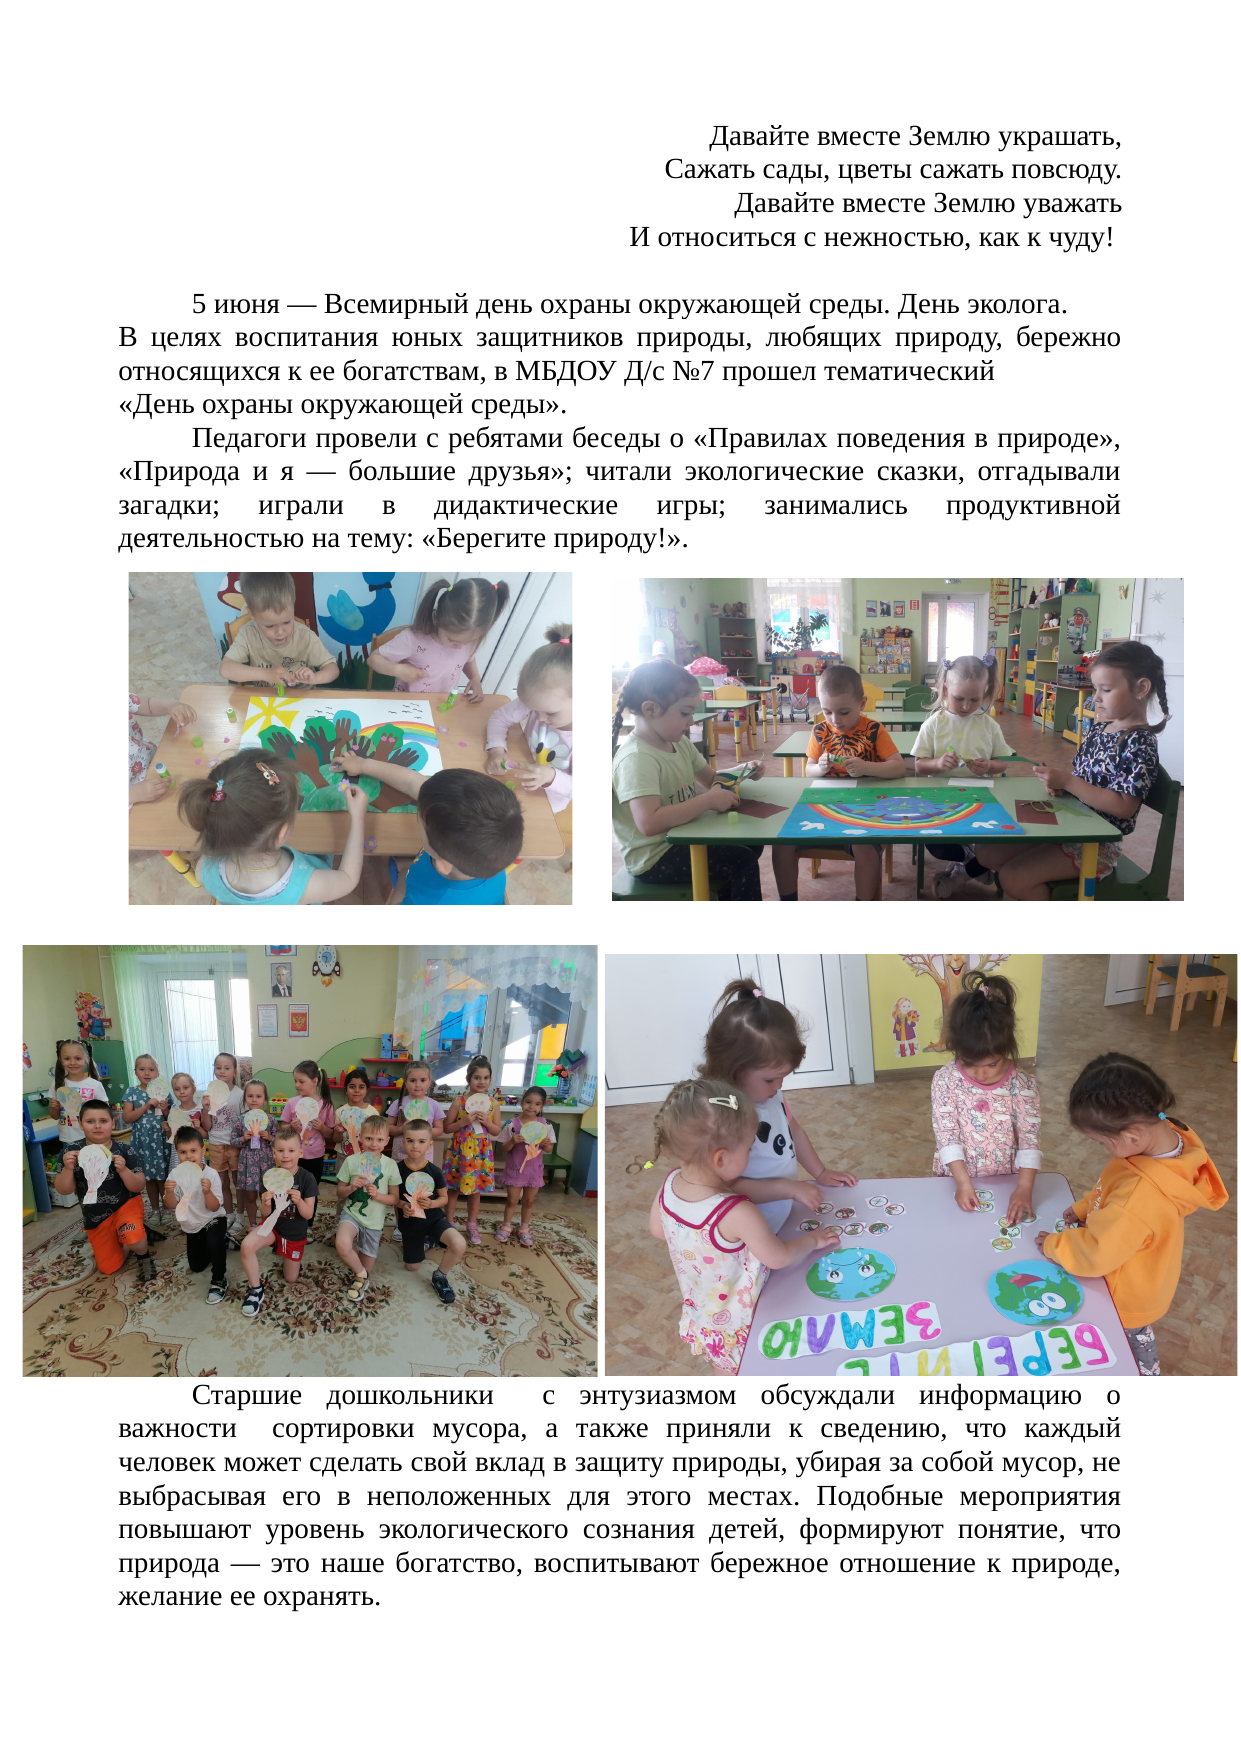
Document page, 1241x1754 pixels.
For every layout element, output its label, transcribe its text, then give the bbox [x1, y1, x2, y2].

text В целях воспитания юных защитников природы, любящих природу, бережно относящихся к ее богатствам, в МБДОУ Д/с №7 прошел тематический [118, 319, 1122, 386]
picture [604, 954, 1238, 1376]
text И относиться с нежностью, как к чуду! [118, 219, 1122, 252]
text Давайте вместе Землю украшать, [118, 118, 1122, 152]
text Старшие дошкольники с энтузиазмом обсуждали информацию о важности сортировки мусора, а также приняли к сведению, что каждый человек может сделать свой вклад в защиту природы, убирая за собой мусор, не выбрасывая его в неположенных для этого местах. Подобные мероприятия повышают уровень экологического сознания детей, формируют понятие, что природа — это наше богатство, воспитывают бережное отношение к природе, желание ее охранять. [118, 856, 1122, 1612]
text Педагоги провели с ребятами беседы о «Правилах поведения в природе», «Природа и я — большие друзья»; читали экологические сказки, отгадывали загадки; играли в дидактические игры; занимались продуктивной деятельностью на тему: «Берегите природу!». [118, 420, 1122, 554]
picture [22, 945, 598, 1377]
text Сажать сады, цветы сажать повсюду. [118, 152, 1122, 185]
text «День охраны окружающей среды». [118, 386, 1122, 420]
picture [612, 578, 1184, 901]
text Давайте вместе Землю уважать [118, 185, 1122, 219]
picture [128, 572, 573, 905]
text 5 июня — Всемирный день охраны окружающей среды. День эколога. [118, 286, 1122, 319]
